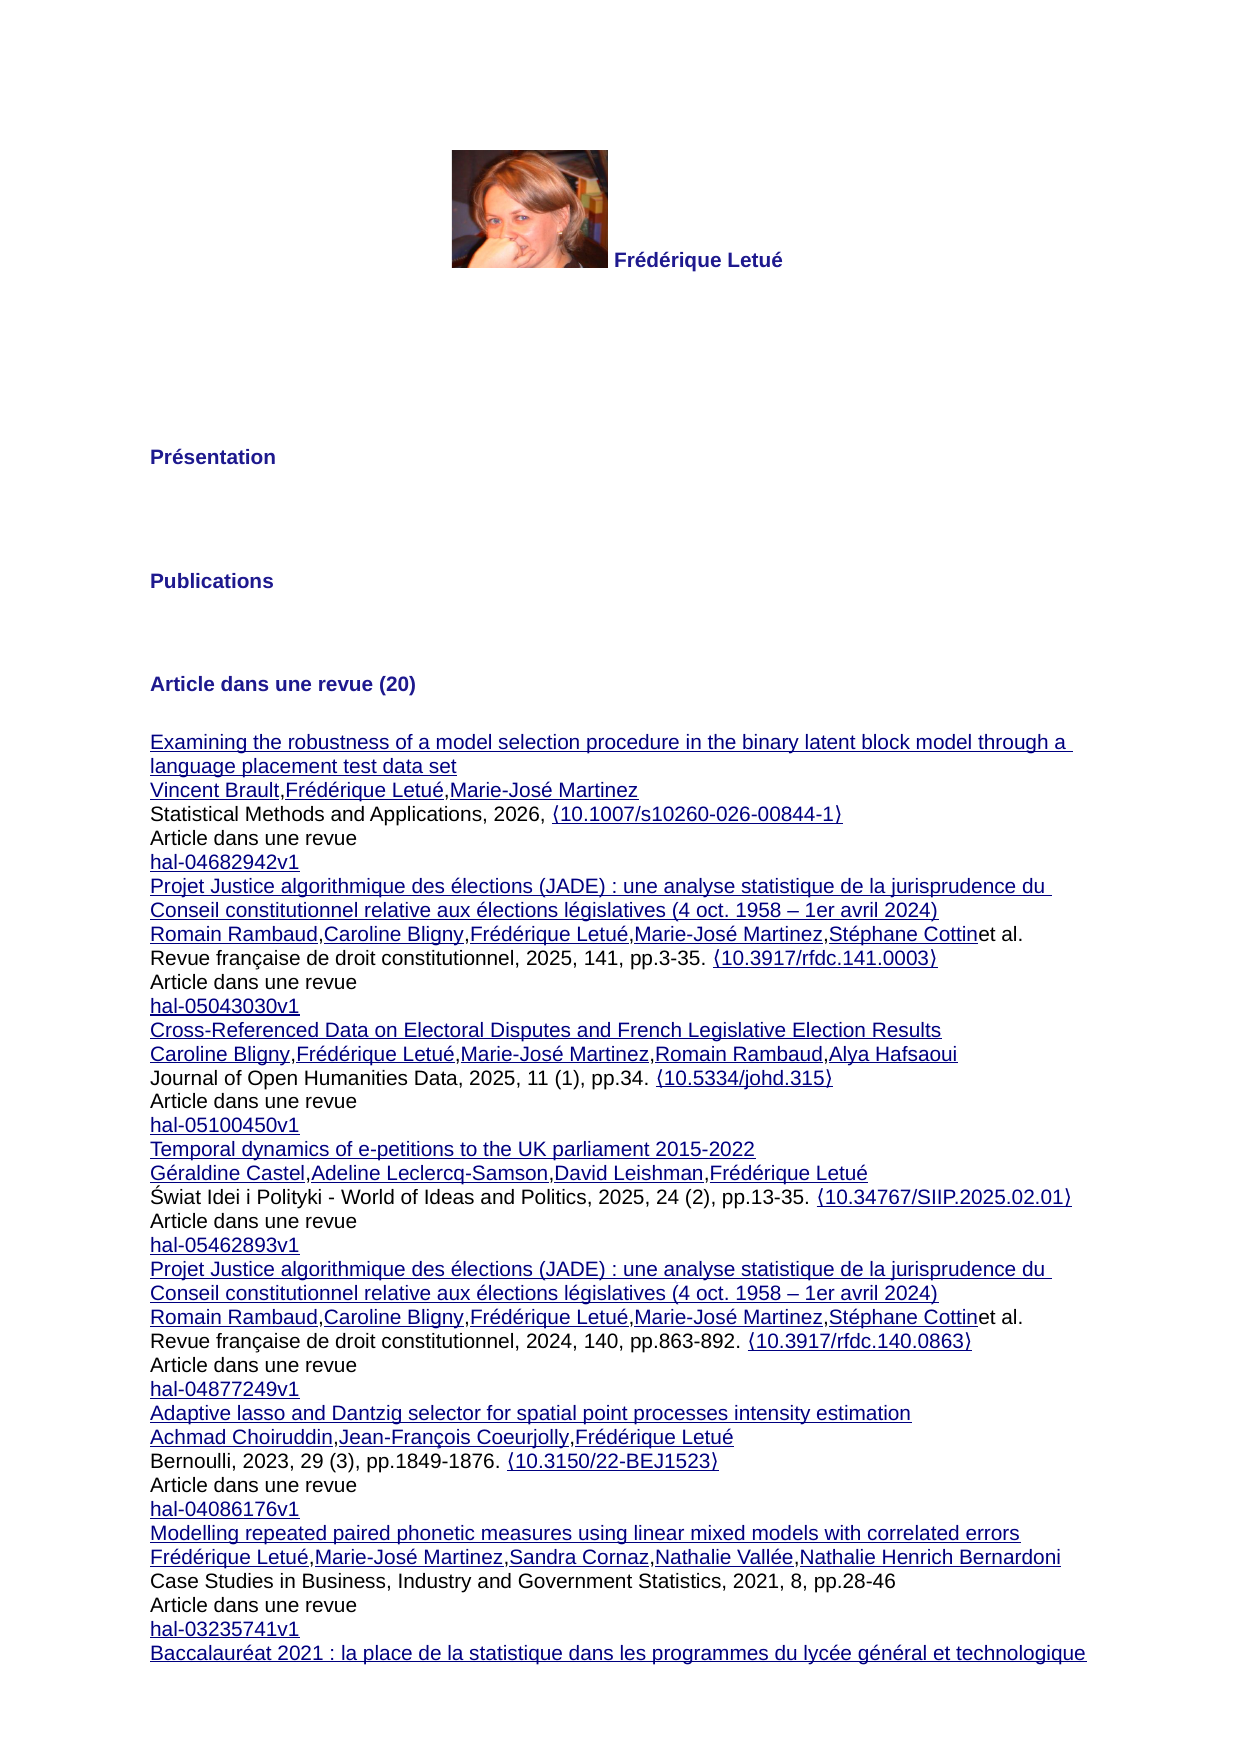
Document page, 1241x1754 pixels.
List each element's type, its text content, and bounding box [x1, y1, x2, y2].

table_cell Projet Justice algorithmique des élections (JADE) : une analyse statistique de la jurisprudence du Conseil constitutionnel relative aux élections législatives (4 oct. 1958 – 1er avril 2024) Romain Rambaud,Caroline Bligny,Frédérique Letué,Marie-José Martinez,Stéphane Cottinet al. Revue française de droit constitutionnel, 2024, 140, pp.863-892. ⟨10.3917/rfdc.140.0863⟩ Article dans une revue hal-04877249v1 [150, 1257, 1090, 1401]
subtitle Frédérique Letué [150, 150, 1090, 272]
subtitle Article dans une revue (20) [150, 672, 1090, 696]
table_cell Temporal dynamics of e-petitions to the UK parliament 2015-2022 Géraldine Castel,Adeline Leclercq-Samson,David Leishman,Frédérique Letué Świat Idei i Polityki - World of Ideas and Politics, 2025, 24 (2), pp.13-35. ⟨10.34767/SIIP.2025.02.01⟩ Article dans une revue hal-05462893v1 [150, 1137, 1090, 1257]
table_cell Projet Justice algorithmique des élections (JADE) : une analyse statistique de la jurisprudence du Conseil constitutionnel relative aux élections législatives (4 oct. 1958 – 1er avril 2024) Romain Rambaud,Caroline Bligny,Frédérique Letué,Marie-José Martinez,Stéphane Cottinet al. Revue française de droit constitutionnel, 2025, 141, pp.3-35. ⟨10.3917/rfdc.141.0003⟩ Article dans une revue hal-05043030v1 [150, 874, 1090, 1017]
table_header Examining the robustness of a model selection procedure in the binary latent block model through a language placement test data set Vincent Brault,Frédérique Letué,Marie-José Martinez Statistical Methods and Applications, 2026, ⟨10.1007/s10260-026-00844-1⟩ Article dans une revue hal-04682942v1 [150, 730, 1090, 874]
subtitle Publications [150, 568, 1090, 592]
subtitle Présentation [150, 444, 1090, 468]
table_cell Cross-Referenced Data on Electoral Disputes and French Legislative Election Results Caroline Bligny,Frédérique Letué,Marie-José Martinez,Romain Rambaud,Alya Hafsaoui Journal of Open Humanities Data, 2025, 11 (1), pp.34. ⟨10.5334/johd.315⟩ Article dans une revue hal-05100450v1 [150, 1018, 1090, 1137]
table_cell Adaptive lasso and Dantzig selector for spatial point processes intensity estimation Achmad Choiruddin,Jean-François Coeurjolly,Frédérique Letué Bernoulli, 2023, 29 (3), pp.1849-1876. ⟨10.3150/22-BEJ1523⟩ Article dans une revue hal-04086176v1 [150, 1401, 1090, 1521]
table_cell Baccalauréat 2021 : la place de la statistique dans les programmes du lycée général et technologique [150, 1640, 1090, 1664]
table_cell Modelling repeated paired phonetic measures using linear mixed models with correlated errors Frédérique Letué,Marie-José Martinez,Sandra Cornaz,Nathalie Vallée,Nathalie Henrich Bernardoni Case Studies in Business, Industry and Government Statistics, 2021, 8, pp.28-46 Article dans une revue hal-03235741v1 [150, 1521, 1090, 1640]
picture [451, 150, 608, 268]
